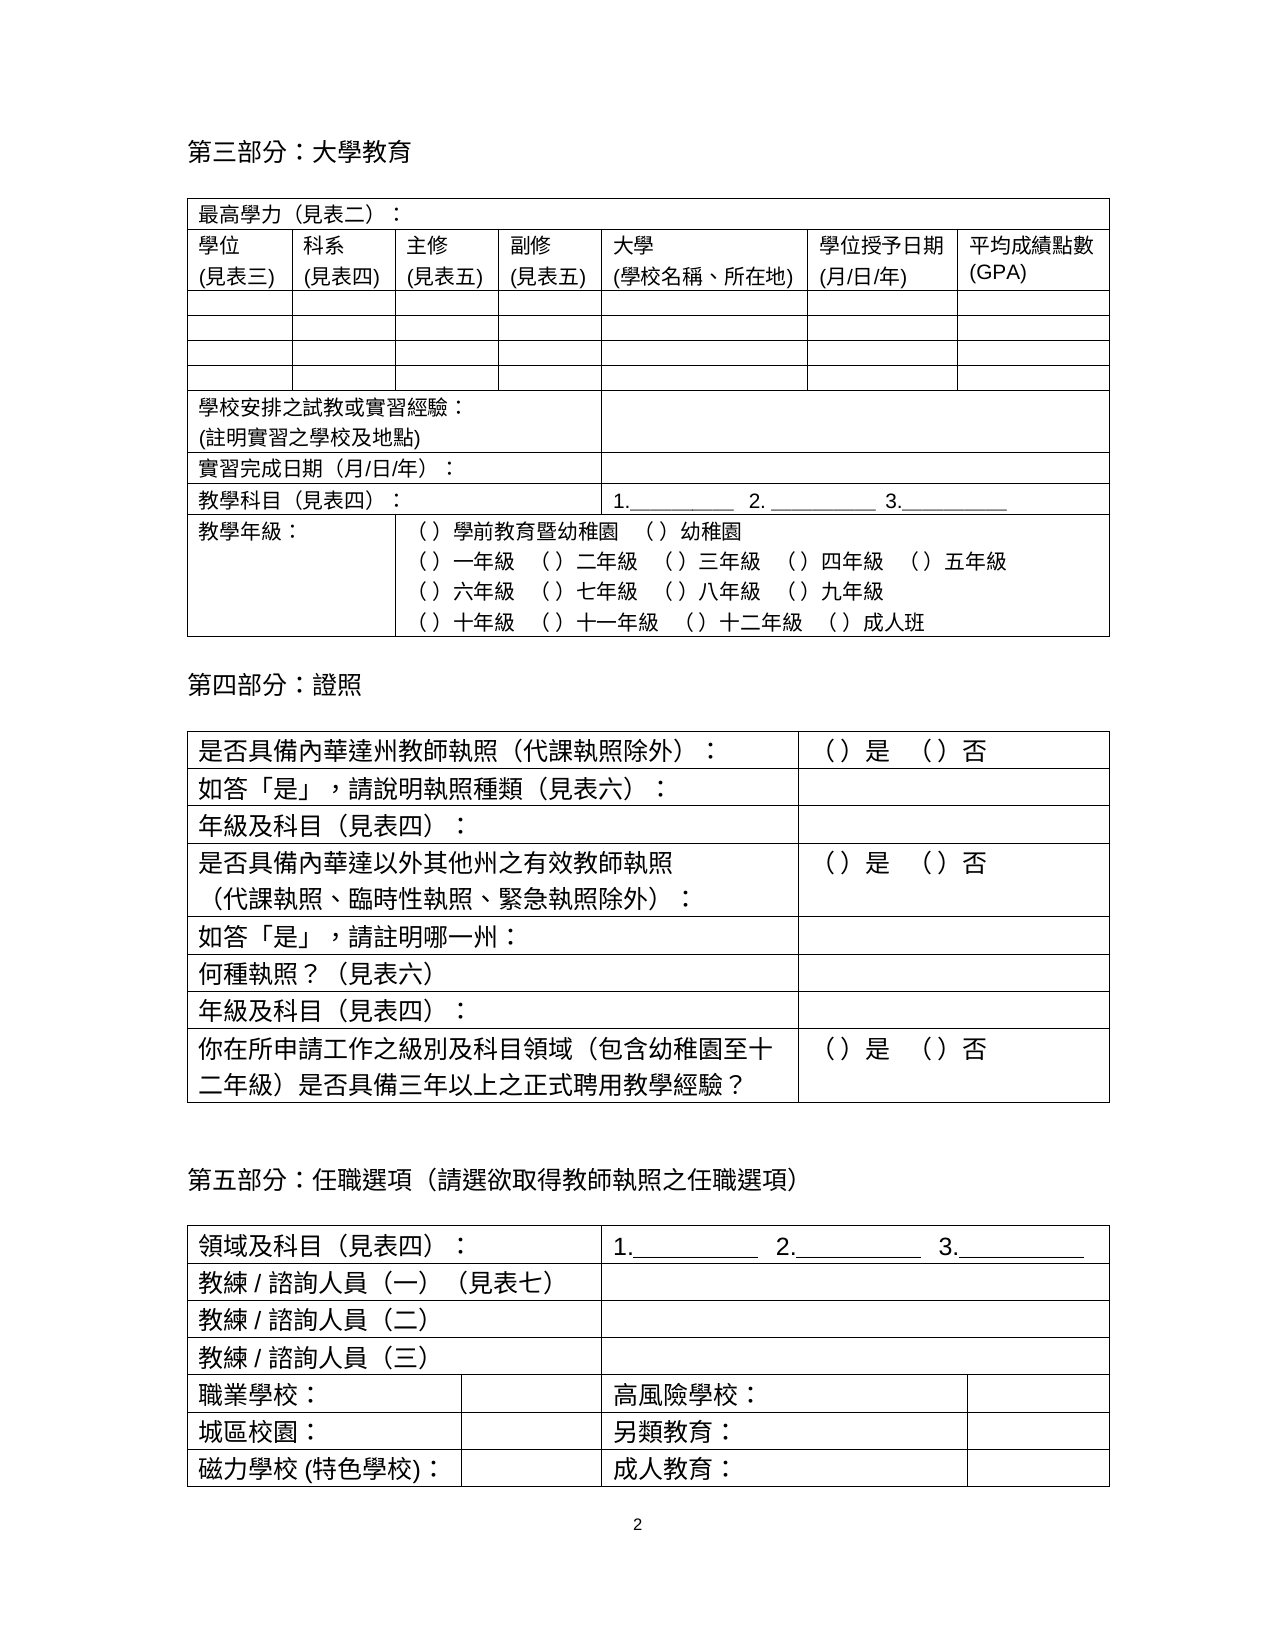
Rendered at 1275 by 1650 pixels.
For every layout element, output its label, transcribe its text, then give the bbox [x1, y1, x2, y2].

table_cell [602, 1301, 1109, 1337]
table_cell [968, 1375, 1109, 1412]
table_cell 年級及科目（見表四）： [188, 806, 798, 843]
table_cell [499, 291, 601, 315]
table_cell 學位 (見表三) [188, 230, 292, 290]
table_cell [602, 316, 807, 340]
table_cell 年級及科目（見表四）： [188, 992, 798, 1028]
table_cell [602, 366, 807, 390]
table_cell [396, 291, 498, 315]
table_cell [602, 391, 1109, 452]
table_cell [808, 341, 957, 365]
table_cell 磁力學校 (特色學校)： [188, 1450, 461, 1486]
table_cell [188, 341, 292, 365]
table_cell [958, 291, 1109, 315]
table_header 最高學力（見表二）： [188, 199, 1109, 229]
table_cell [396, 341, 498, 365]
table_cell [799, 992, 1109, 1028]
table_cell [808, 291, 957, 315]
table_cell [958, 316, 1109, 340]
table_cell [602, 341, 807, 365]
table_cell 主修 (見表五) [396, 230, 498, 290]
table_cell 副修 (見表五) [499, 230, 601, 290]
table_cell （ ）是 （ ）否 [799, 844, 1109, 916]
table_cell [293, 291, 395, 315]
table_cell 職業學校： [188, 1375, 461, 1412]
table_cell [462, 1450, 601, 1486]
table_header 1.＿＿＿＿＿ 2.＿＿＿＿＿ 3.＿＿＿＿＿ [602, 1226, 1109, 1262]
table_cell 學位授予日期 (月/日/年) [808, 230, 957, 290]
table_cell [968, 1413, 1109, 1449]
table_cell 教學年級： [188, 515, 395, 636]
text 第四部分：證照 [187, 666, 1088, 702]
table_cell 成人教育： [602, 1450, 967, 1486]
table_cell [808, 316, 957, 340]
table_cell [293, 316, 395, 340]
table_cell [293, 341, 395, 365]
table_cell [602, 1264, 1109, 1300]
table_cell 如答「是」，請說明執照種類（見表六）： [188, 769, 798, 805]
text 第三部分：大學教育 [187, 132, 1088, 169]
table_cell 實習完成日期（月/日/年）： [188, 453, 601, 483]
table_cell 另類教育： [602, 1413, 967, 1449]
table_cell 科系 (見表四) [293, 230, 395, 290]
table_cell [396, 366, 498, 390]
table_cell [462, 1413, 601, 1449]
table_cell 平均成績點數 (GPA) [958, 230, 1109, 290]
table_cell [968, 1450, 1109, 1486]
table_cell 教練 / 諮詢人員（二） [188, 1301, 601, 1337]
table_cell [462, 1375, 601, 1412]
table_cell 何種執照？（見表六） [188, 955, 798, 991]
table_cell [188, 291, 292, 315]
table_cell [958, 366, 1109, 390]
table_cell 你在所申請工作之級別及科目領域（包含幼稚園至十二年級）是否具備三年以上之正式聘用教學經驗？ [188, 1029, 798, 1102]
table_cell [602, 1338, 1109, 1374]
table_cell 教練 / 諮詢人員（一）（見表七） [188, 1264, 601, 1300]
table_cell [808, 366, 957, 390]
table_cell 是否具備內華達以外其他州之有效教師執照 （代課執照、臨時性執照、緊急執照除外）： [188, 844, 798, 916]
table_cell [799, 955, 1109, 991]
table_cell [602, 291, 807, 315]
table_cell 教練 / 諮詢人員（三） [188, 1338, 601, 1374]
table_cell [499, 366, 601, 390]
table_cell [799, 917, 1109, 953]
table_cell 1.＿＿＿＿＿ 2. ＿＿＿＿＿ 3.＿＿＿＿＿ [602, 484, 1109, 514]
table_cell [396, 316, 498, 340]
table_cell 如答「是」，請註明哪一州： [188, 917, 798, 953]
table_header 是否具備內華達州教師執照（代課執照除外）： [188, 732, 798, 768]
table_cell [293, 366, 395, 390]
table_cell （ ）是 （ ）否 [799, 1029, 1109, 1102]
text 第五部分：任職選項（請選欲取得教師執照之任職選項） [187, 1160, 1088, 1196]
table_cell （ ）學前教育暨幼稚園 （ ）幼稚園 （ ）一年級 （ ）二年級 （ ）三年級 （ ）四年級 （ ）五年級 （ ）六年級 （ ）七年級 （ ）八年級 （ ）九年級 （ ）十年級 （ ）十一年級 （ ）十二年級 （ ）成人班 [396, 515, 1109, 636]
table_cell [499, 316, 601, 340]
table_header （ ）是 （ ）否 [799, 732, 1109, 768]
table_cell [799, 769, 1109, 805]
table_header 領域及科目（見表四）： [188, 1226, 601, 1262]
table_cell [188, 366, 292, 390]
table_cell 大學 (學校名稱、所在地) [602, 230, 807, 290]
table_cell 教學科目（見表四）： [188, 484, 601, 514]
table_cell [958, 341, 1109, 365]
table_cell 高風險學校： [602, 1375, 967, 1412]
table_cell 學校安排之試教或實習經驗： (註明實習之學校及地點) [188, 391, 601, 452]
table_cell [602, 453, 1109, 483]
table_cell [188, 316, 292, 340]
table_cell 城區校園： [188, 1413, 461, 1449]
table_cell [799, 806, 1109, 843]
table_cell [499, 341, 601, 365]
